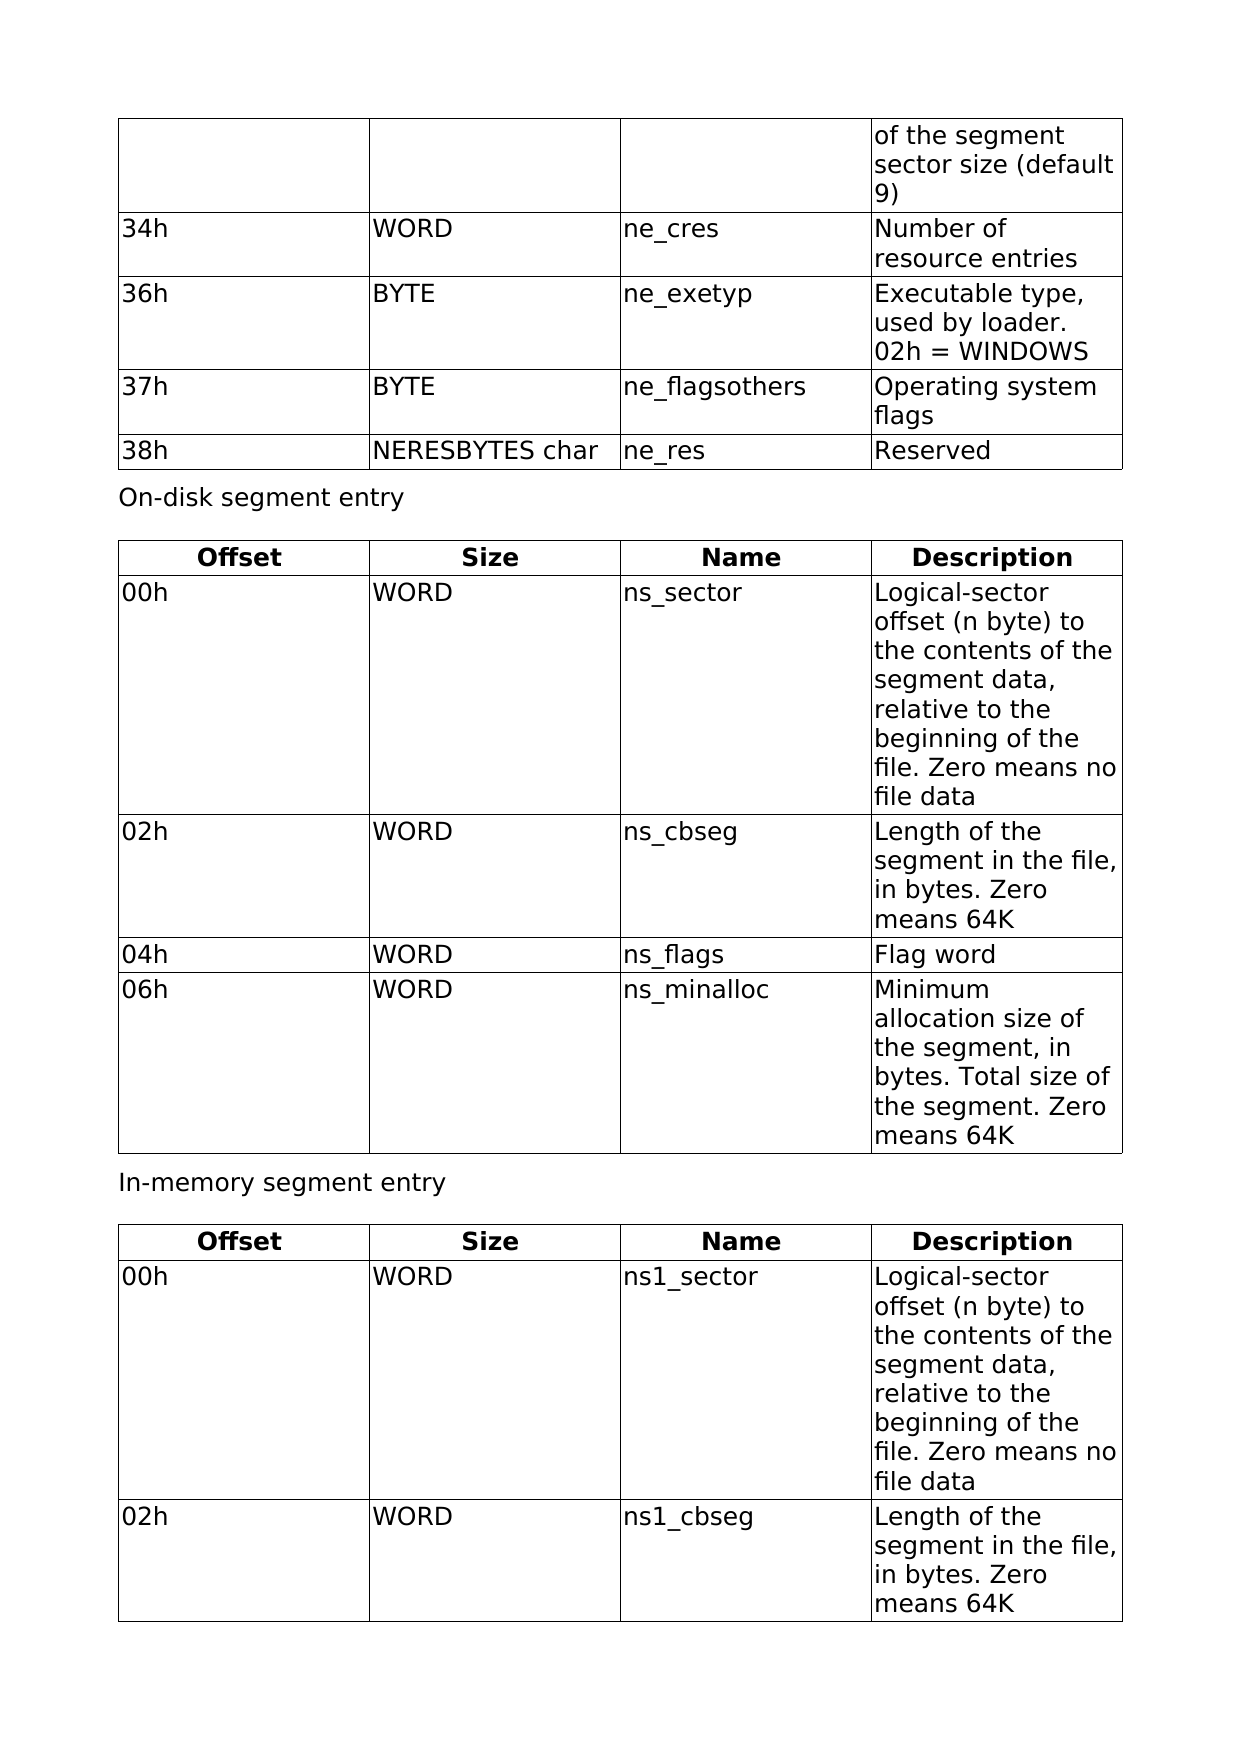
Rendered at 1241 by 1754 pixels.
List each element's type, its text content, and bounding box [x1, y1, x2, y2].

table_cell ne_cres [621, 213, 871, 276]
table_cell Length of the segment in the file, in bytes. Zero means 64K [872, 1500, 1122, 1621]
table_cell 02h [119, 1500, 369, 1621]
table_cell WORD [370, 1261, 620, 1499]
table_cell ns1_cbseg [621, 1500, 871, 1621]
table_cell 00h [119, 576, 369, 814]
table_cell Logical-sector offset (n byte) to the contents of the segment data, relative to the beginning of the file. Zero means no file data [872, 1261, 1122, 1499]
table_cell [119, 119, 369, 212]
table_cell ns_sector [621, 576, 871, 814]
table_cell ne_res [621, 435, 871, 469]
table_cell ns_minalloc [621, 973, 871, 1153]
table_cell Minimum allocation size of the segment, in bytes. Total size of the segment. Zero means 64K [872, 973, 1122, 1153]
table_cell Length of the segment in the file, in bytes. Zero means 64K [872, 815, 1122, 937]
table_cell WORD [370, 1500, 620, 1621]
table_cell of the segment sector size (default 9) [872, 119, 1122, 212]
table_header Size [370, 541, 620, 575]
table_cell ne_exetyp [621, 277, 871, 369]
table_cell Reserved [872, 435, 1122, 469]
table_header Description [872, 1225, 1122, 1259]
table_cell BYTE [370, 277, 620, 369]
table_cell Executable type, used by loader. 02h = WINDOWS [872, 277, 1122, 369]
table_cell 38h [119, 435, 369, 469]
table_cell ns_flags [621, 938, 871, 972]
table_cell WORD [370, 815, 620, 937]
table_header Name [621, 541, 871, 575]
table_cell 06h [119, 973, 369, 1153]
text In-memory segment entry [118, 1168, 1122, 1197]
table_cell Number of resource entries [872, 213, 1122, 276]
table_cell 34h [119, 213, 369, 276]
table_cell ns_cbseg [621, 815, 871, 937]
table_cell NERESBYTES char [370, 435, 620, 469]
table_cell WORD [370, 938, 620, 972]
table_header Offset [119, 1225, 369, 1259]
table_cell [370, 119, 620, 212]
table_header Offset [119, 541, 369, 575]
table_cell 37h [119, 370, 369, 433]
table_cell [621, 119, 871, 212]
table_cell WORD [370, 576, 620, 814]
table_cell Operating system flags [872, 370, 1122, 433]
table_cell ns1_sector [621, 1261, 871, 1499]
table_header Name [621, 1225, 871, 1259]
table_cell 04h [119, 938, 369, 972]
table_cell ne_flagsothers [621, 370, 871, 433]
text On-disk segment entry [118, 483, 1122, 513]
table_header Description [872, 541, 1122, 575]
table_cell Flag word [872, 938, 1122, 972]
table_cell WORD [370, 213, 620, 276]
table_cell 02h [119, 815, 369, 937]
table_cell 00h [119, 1261, 369, 1499]
table_header Size [370, 1225, 620, 1259]
table_cell Logical-sector offset (n byte) to the contents of the segment data, relative to the beginning of the file. Zero means no file data [872, 576, 1122, 814]
table_cell BYTE [370, 370, 620, 433]
table_cell WORD [370, 973, 620, 1153]
table_cell 36h [119, 277, 369, 369]
